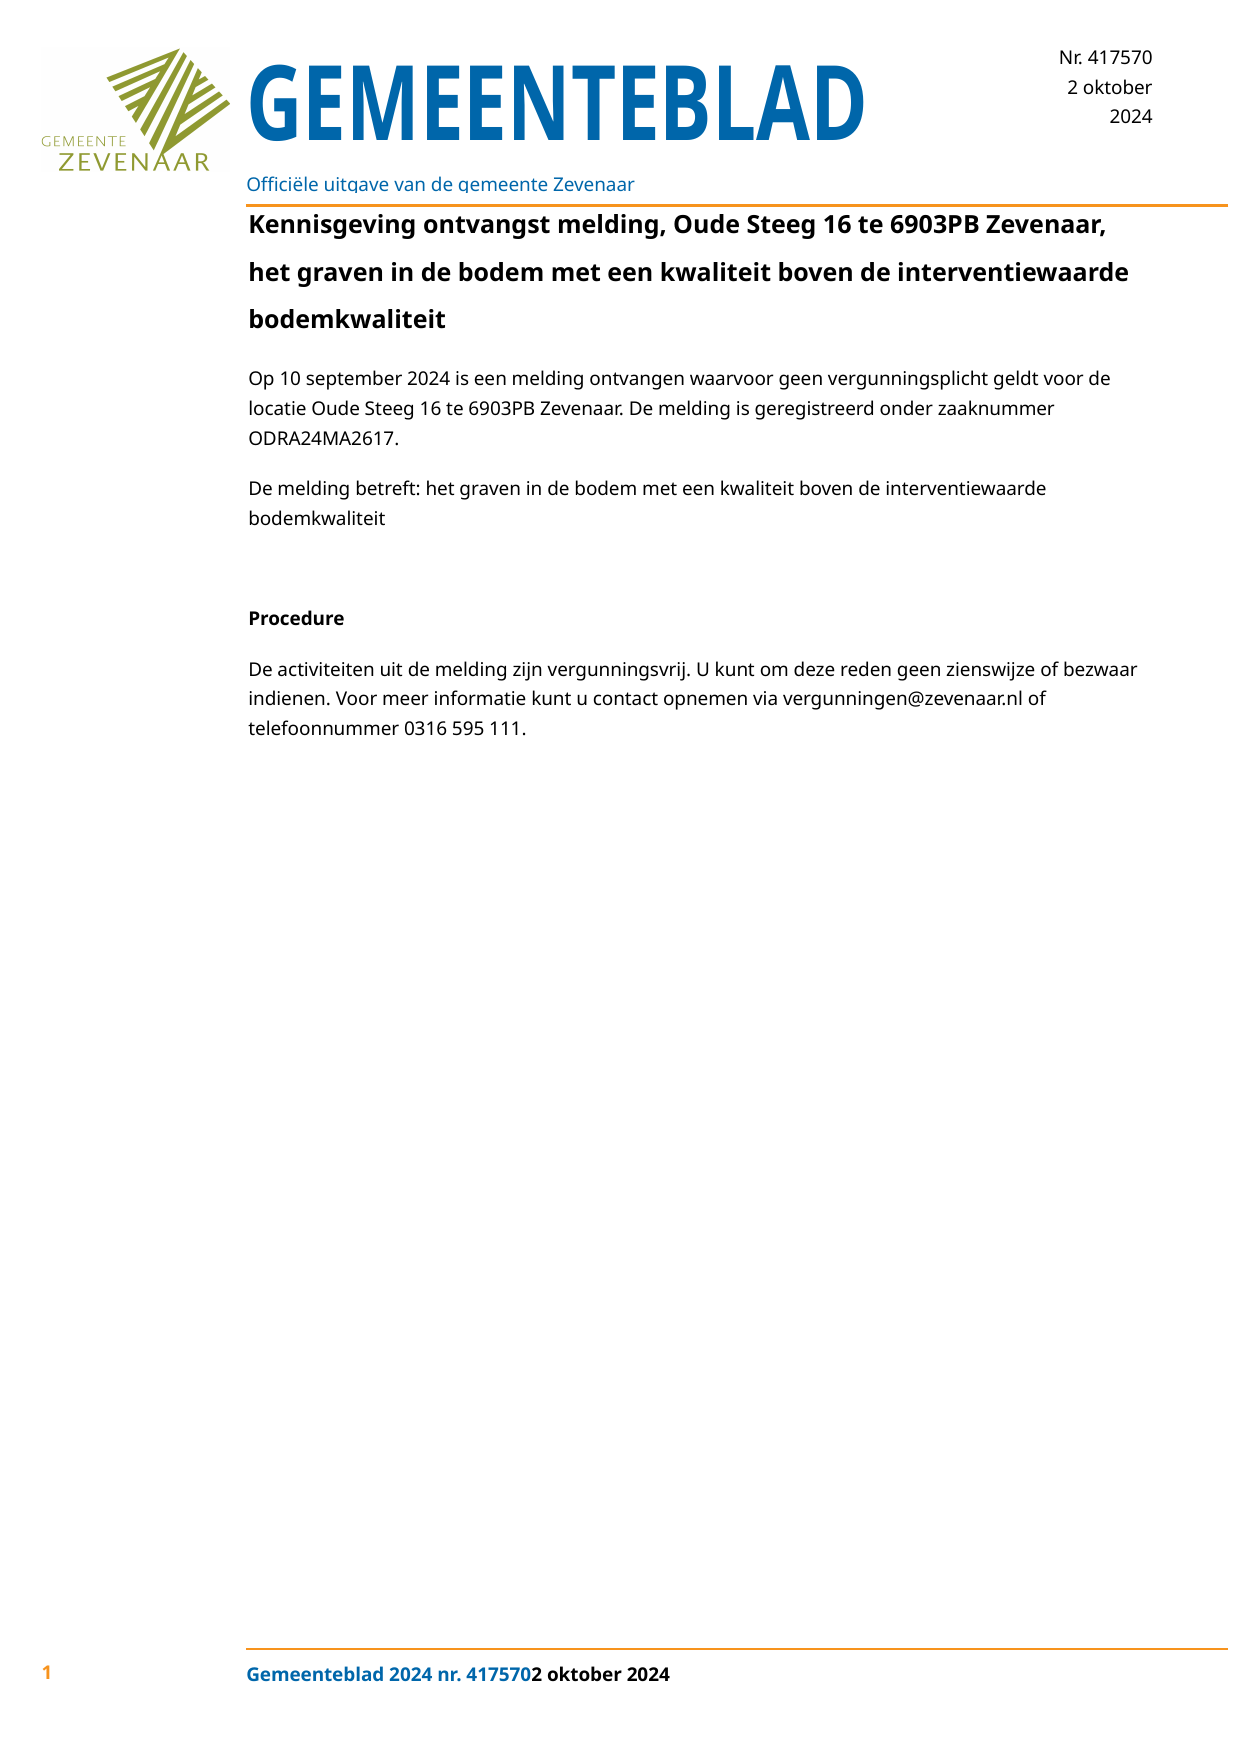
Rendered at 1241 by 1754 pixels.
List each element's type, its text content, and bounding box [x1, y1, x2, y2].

text De melding betreft: het graven in de bodem met een kwaliteit boven de interventiewaarde bodemkwaliteit [248, 475, 1152, 530]
text Procedure [248, 606, 1152, 631]
text Op 10 september 2024 is een melding ontvangen waarvoor geen vergunningsplicht geldt voor de locatie Oude Steeg 16 te 6903PB Zevenaar. De melding is geregistreerd onder zaaknummer ODRA24MA2617. [248, 366, 1152, 450]
picture [41, 47, 231, 172]
text De activiteiten uit de melding zijn vergunningsvrij. U kunt om deze reden geen zienswijze of bezwaar indienen. Voor meer informatie kunt u contact opnemen via vergunningen@zevenaar.nl of telefoonnummer 0316 595 111. [248, 656, 1152, 741]
text Kennisgeving ontvangst melding, Oude Steeg 16 te 6903PB Zevenaar, het graven in de bodem met een kwaliteit boven de interventiewaarde bodemkwaliteit [248, 207, 1152, 336]
